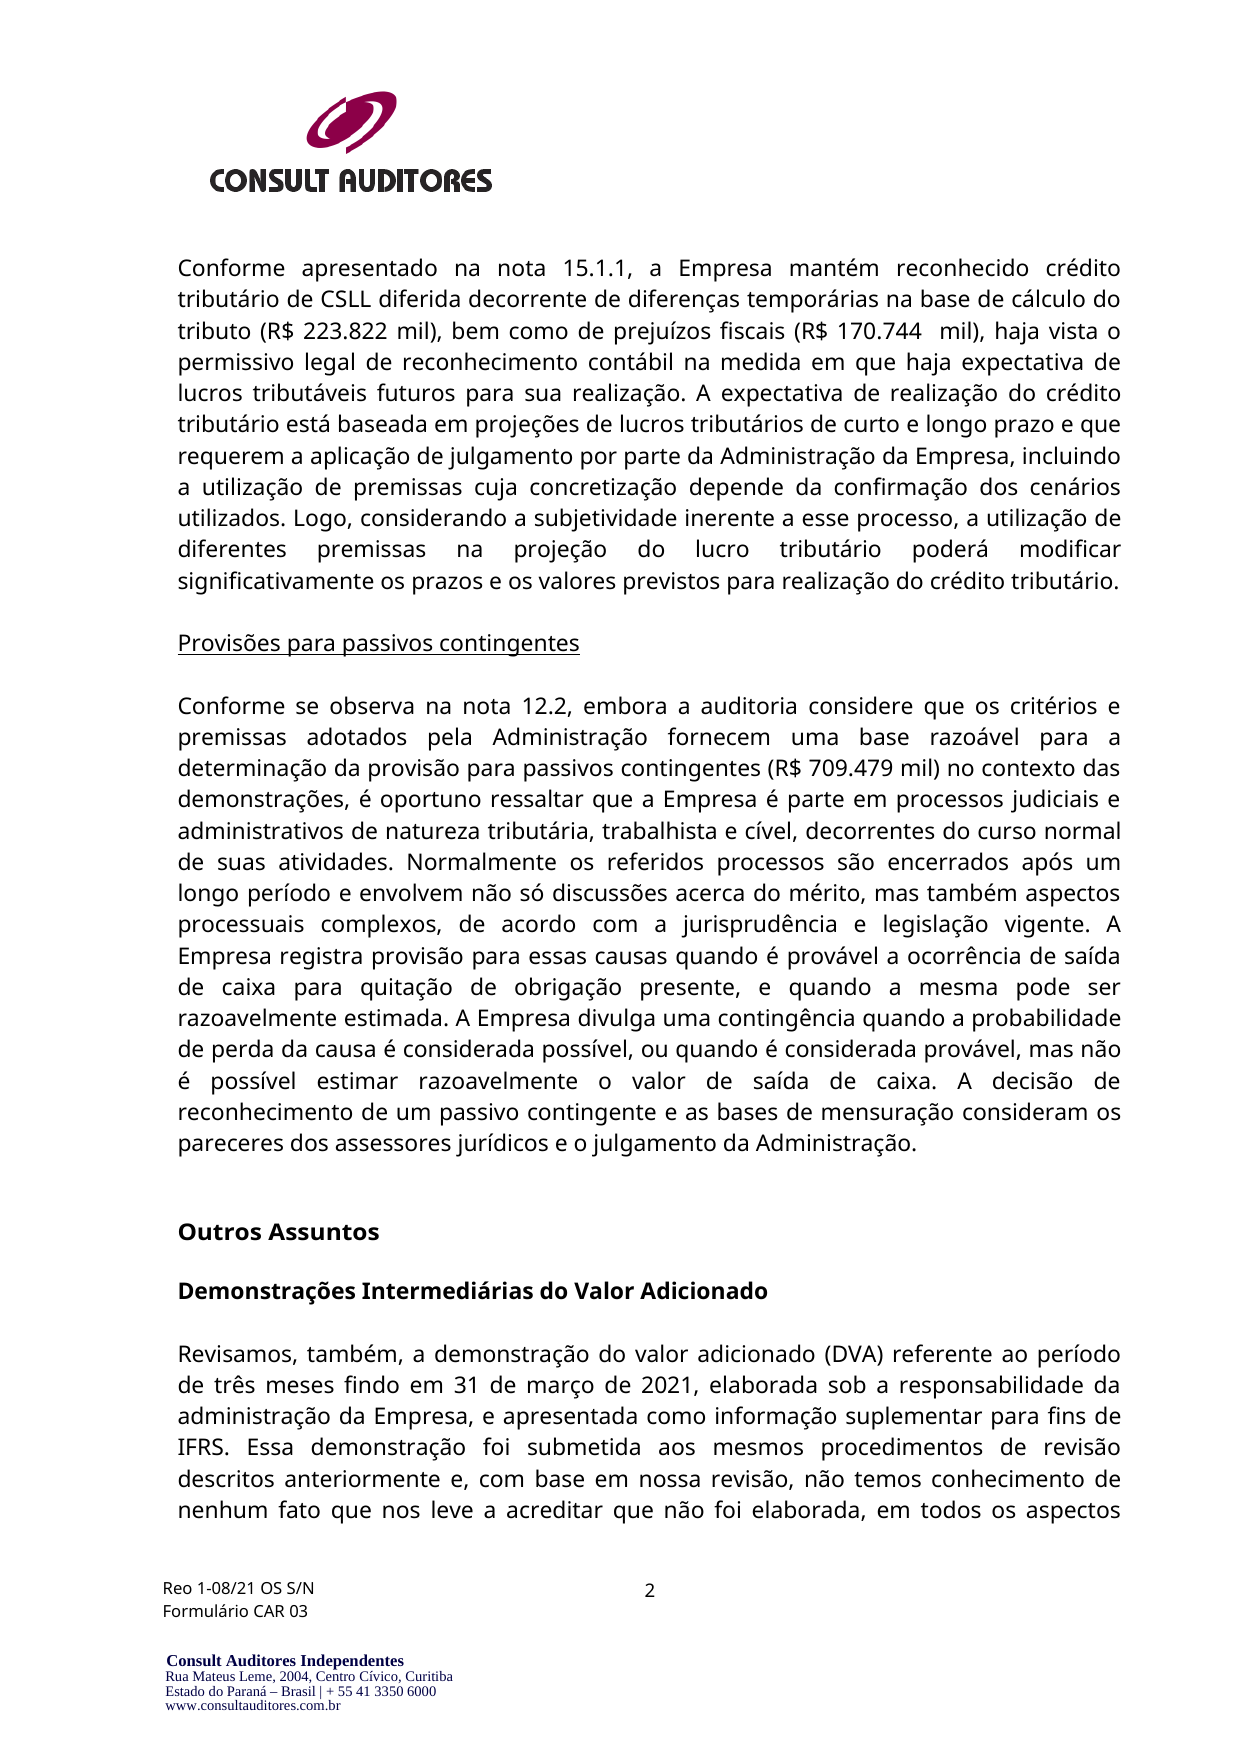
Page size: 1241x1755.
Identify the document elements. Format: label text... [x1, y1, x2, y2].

text Outros Assuntos [177, 1217, 1122, 1246]
text Conforme apresentado na nota 15.1.1, a Empresa mantém reconhecido crédito tributário de CSLL diferida decorrente de diferenças temporárias na base de cálculo do tributo (R$ 223.822 mil), bem como de prejuízos fiscais (R$ 170.744 mil), haja vista o permissivo legal de reconhecimento contábil na medida em que haja expectativa de lucros tributáveis futuros para sua realização. A expectativa de realização do crédito tributário está baseada em projeções de lucros tributários de curto e longo prazo e que requerem a aplicação de julgamento por parte da Administração da Empresa, incluindo a utilização de premissas cuja concretização depende da confirmação dos cenários utilizados. Logo, considerando a subjetividade inerente a esse processo, a utilização de diferentes premissas na projeção do lucro tributário poderá modificar significativamente os prazos e os valores previstos para realização do crédito tributário. [177, 252, 1122, 596]
text Demonstrações Intermediárias do Valor Adicionado [177, 1275, 1122, 1306]
text Provisões para passivos contingentes [177, 627, 1122, 658]
text Conforme se observa na nota 12.2, embora a auditoria considere que os critérios e premissas adotados pela Administração fornecem uma base razoável para a determinação da provisão para passivos contingentes (R$ 709.479 mil) no contexto das demonstrações, é oportuno ressaltar que a Empresa é parte em processos judiciais e administrativos de natureza tributária, trabalhista e cível, decorrentes do curso normal de suas atividades. Normalmente os referidos processos são encerrados após um longo período e envolvem não só discussões acerca do mérito, mas também aspectos processuais complexos, de acordo com a jurisprudência e legislação vigente. A Empresa registra provisão para essas causas quando é provável a ocorrência de saída de caixa para quitação de obrigação presente, e quando a mesma pode ser razoavelmente estimada. A Empresa divulga uma contingência quando a probabilidade de perda da causa é considerada possível, ou quando é considerada provável, mas não é possível estimar razoavelmente o valor de saída de caixa. A decisão de reconhecimento de um passivo contingente e as bases de mensuração consideram os pareceres dos assessores jurídicos e o julgamento da Administração. [177, 690, 1122, 1158]
text Revisamos, também, a demonstração do valor adicionado (DVA) referente ao período de três meses findo em 31 de março de 2021, elaborada sob a responsabilidade da administração da Empresa, e apresentada como informação suplementar para fins de IFRS. Essa demonstração foi submetida aos mesmos procedimentos de revisão descritos anteriormente e, com base em nossa revisão, não temos conhecimento de nenhum fato que nos leve a acreditar que não foi elaborada, em todos os aspectos [177, 1338, 1122, 1525]
